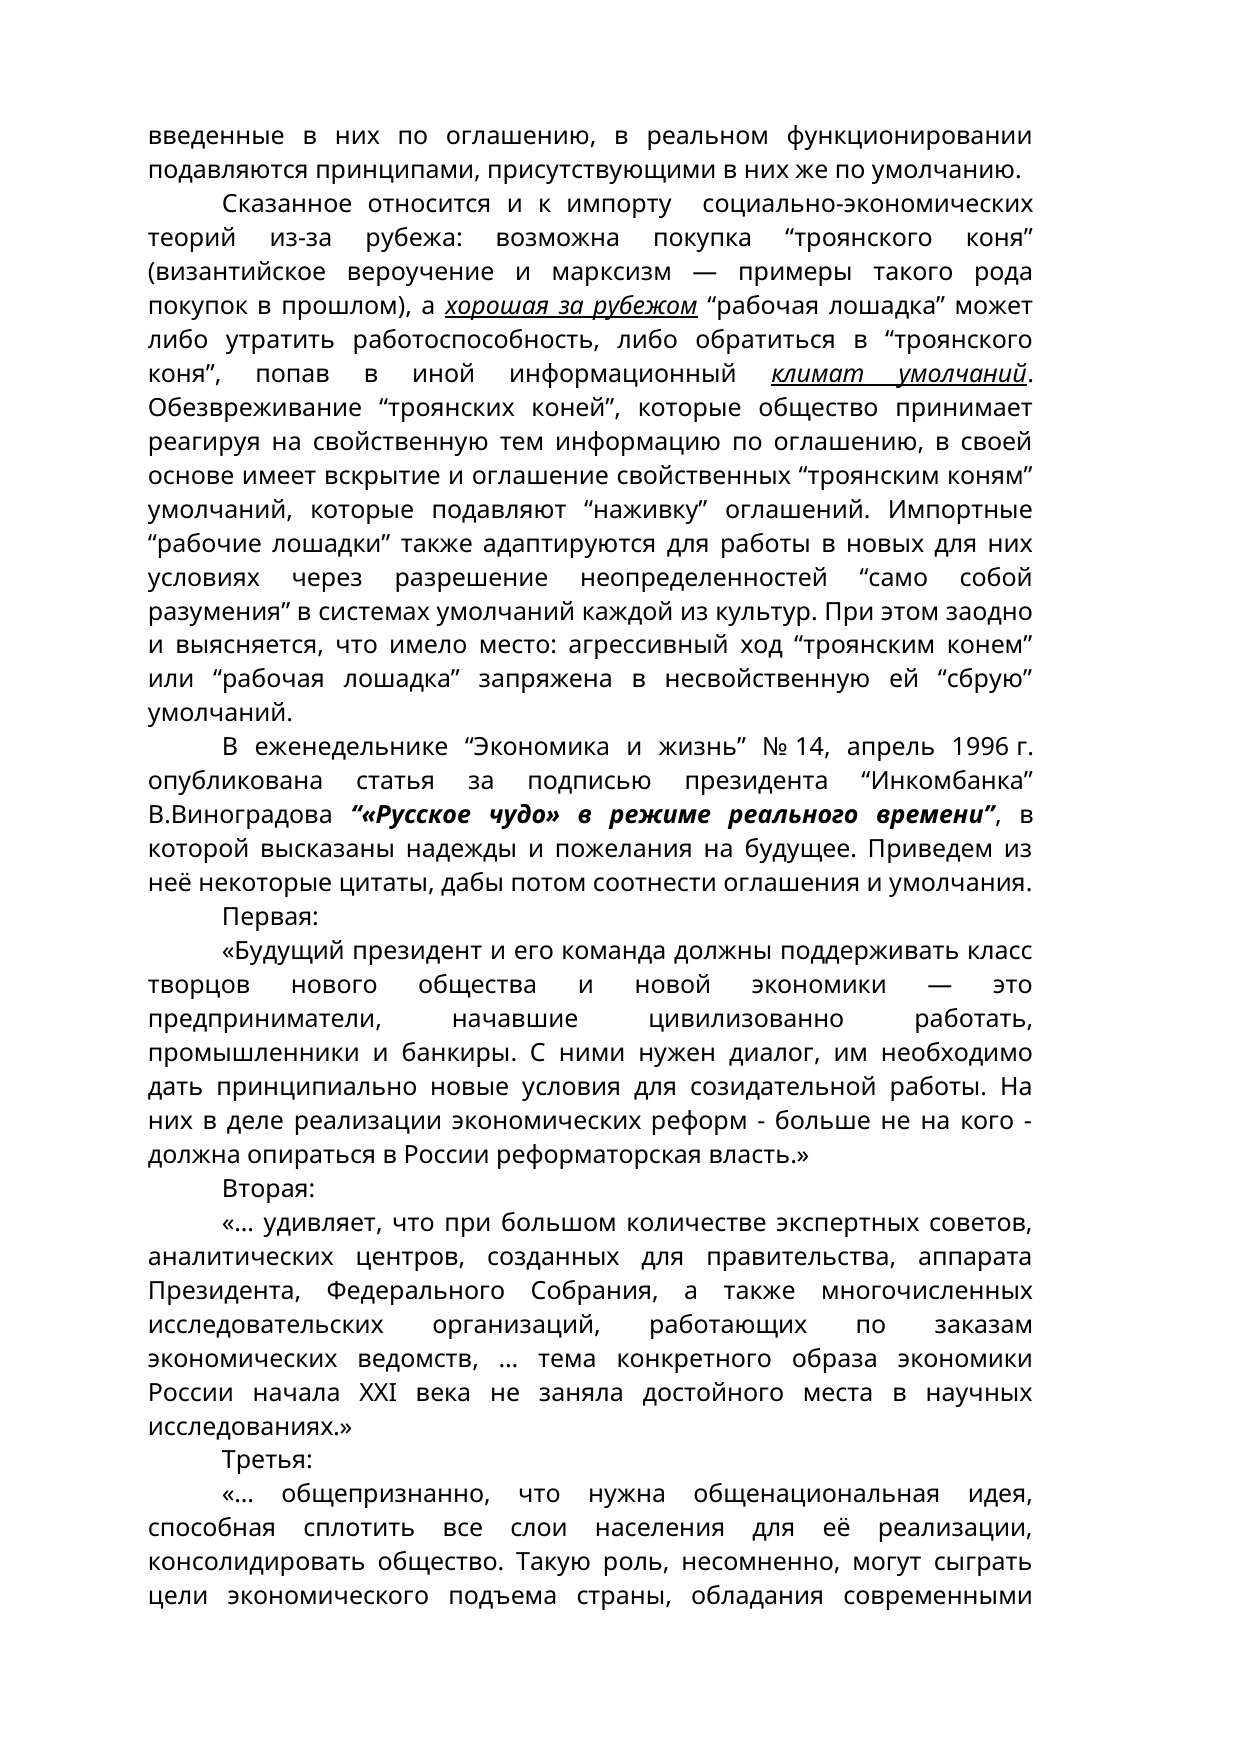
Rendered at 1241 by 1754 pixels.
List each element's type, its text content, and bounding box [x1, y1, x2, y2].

text Вторая: [148, 1171, 1033, 1205]
text В еженедельнике “Экономика и жизнь” № 14, апрель 1996 г. опубликована статья за подписью президента “Инкомбанка” В.Виноградова “«Русское чудо» в режиме реального времени”, в которой высказаны надежды и пожелания на будущее. Приведем из неё некоторые цитаты, дабы потом соотнести оглашения и умолчания. [148, 729, 1033, 899]
text Первая: [148, 899, 1033, 933]
text «Будущий президент и его команда должны поддерживать класс творцов нового общества и новой экономики — это предприниматели, начавшие цивилизованно работать, промышленники и банкиры. С ними нужен диалог, им необходимо дать принципиально новые условия для созидательной работы. На них в деле реализации экономических реформ - больше не на кого - должна опираться в России реформаторская власть.» [148, 933, 1033, 1171]
text «... общепризнанно, что нужна общенациональная идея, способная сплотить все слои населения для её реализации, консолидировать общество. Такую роль, несомненно, могут сыграть цели экономического подъема страны, обладания современными [148, 1476, 1033, 1612]
text Сказанное относится и к импорту социально-экономических теорий из-за рубежа: возможна покупка “троянского коня” (византийское вероучение и марксизм — примеры такого рода покупок в прошлом), а хорошая за рубежом “рабочая лошадка” может либо утратить работоспособность, либо обратиться в “троянского коня”, попав в иной информационный климат умолчаний. Обезвреживание “троянских коней”, которые общество принимает реагируя на свойственную тем информацию по оглашению, в своей основе имеет вскрытие и оглашение свойственных “троянским коням” умолчаний, которые подавляют “наживку” оглашений. Импортные “рабочие лошадки” также адаптируются для работы в новых для них условиях через разрешение неопределенностей “само собой разумения” в системах умолчаний каждой из культур. При этом заодно и выясняется, что имело место: агрессивный ход “троянским конем” или “рабочая лошадка” запряжена в несвойственную ей “сбрую” умолчаний. [148, 186, 1033, 729]
text Третья: [148, 1442, 1033, 1476]
text «... удивляет, что при большом количестве экспертных советов, аналитических центров, созданных для правительства, аппарата Президента, Федерального Собрания, а также многочисленных исследовательских организаций, работающих по заказам экономических ведомств, ... тема конкретного образа экономики России начала XXI века не заняла достойного места в научных исследованиях.» [148, 1205, 1033, 1442]
text введенные в них по оглашению, в реальном функционировании подавляются принципами, присутствующими в них же по умолчанию. [148, 118, 1033, 186]
